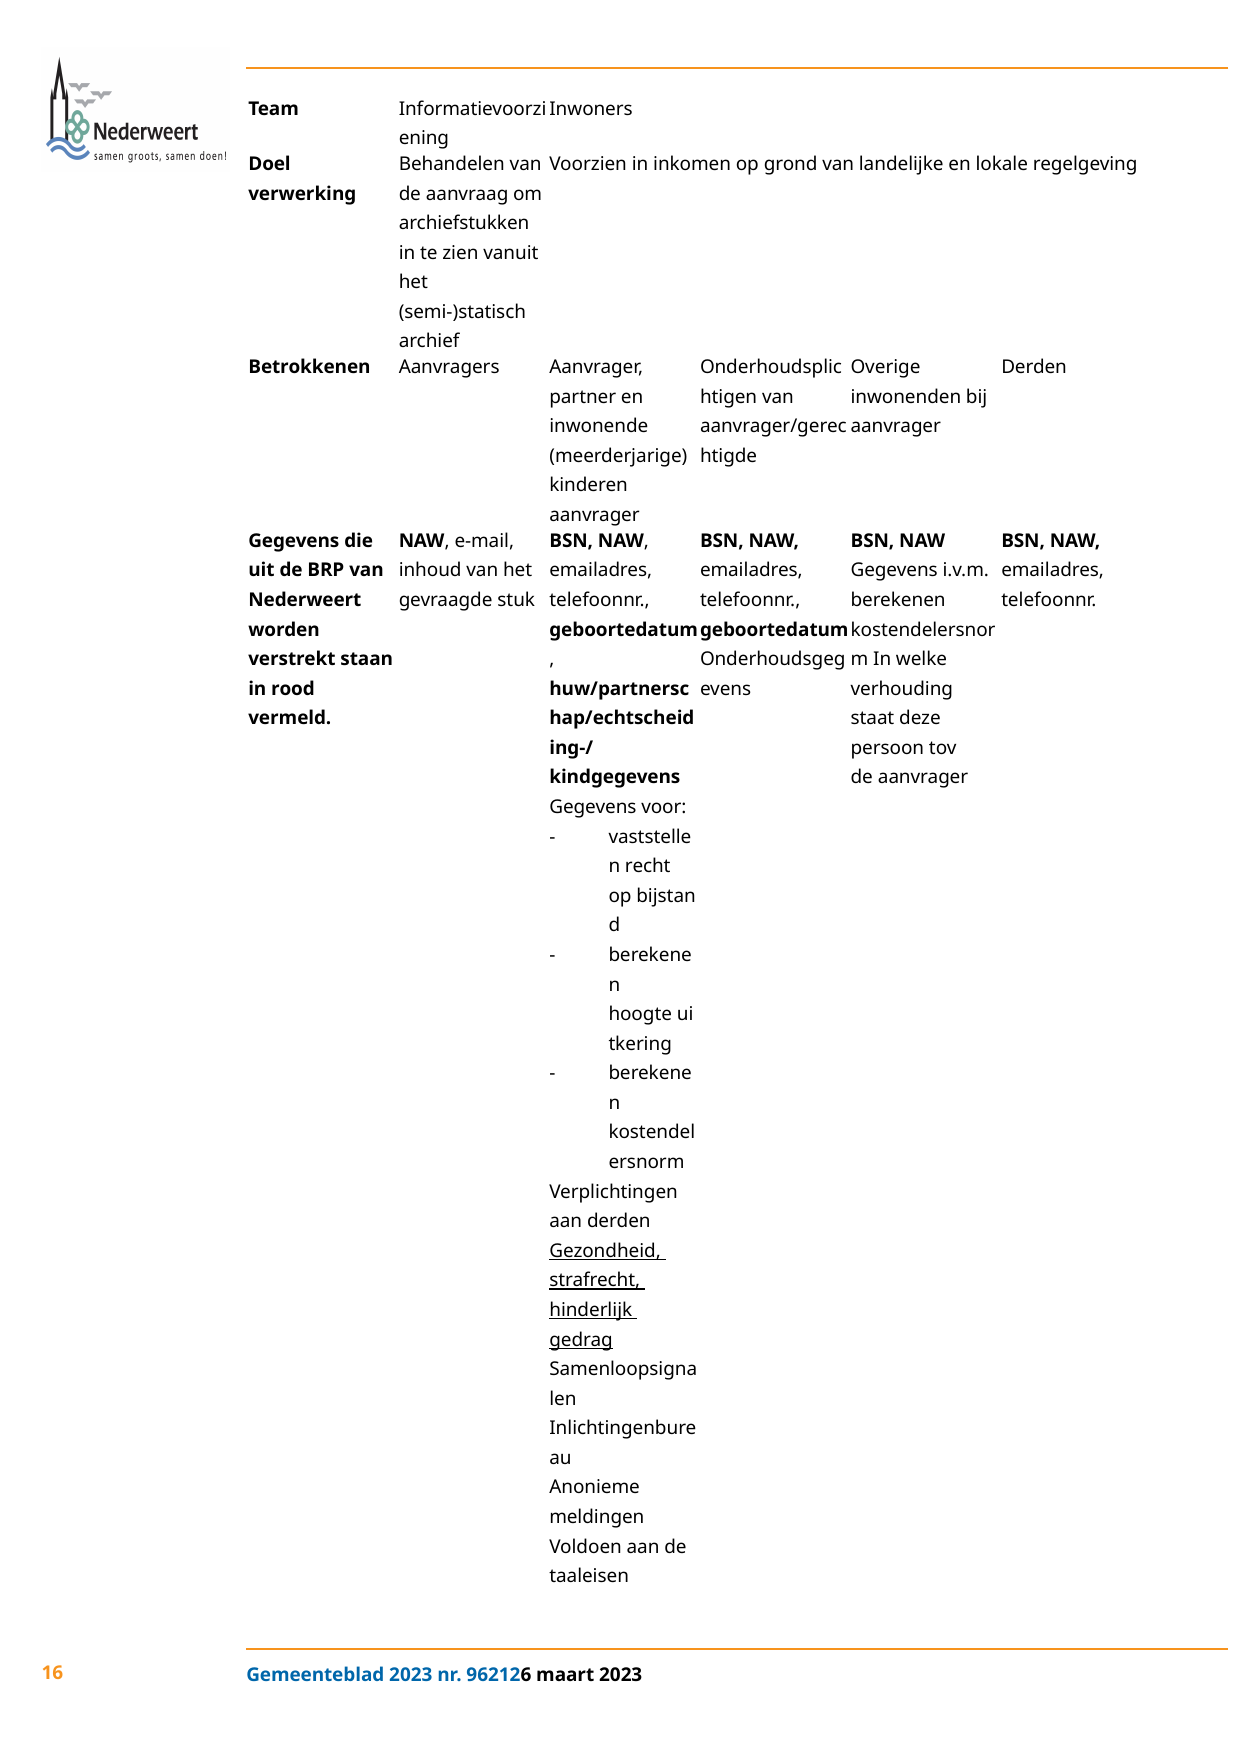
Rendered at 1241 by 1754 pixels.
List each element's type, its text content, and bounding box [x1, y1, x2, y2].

table_cell Betrokkenen [248, 353, 398, 527]
table_cell Derden [1001, 353, 1152, 527]
table_cell BSN, NAW, emailadres, telefoonnr., geboortedatum Onderhoudsgegevens [700, 527, 850, 1588]
table_cell Overige inwonenden bij aanvrager [850, 353, 1001, 527]
table_cell Behandelen van de aanvraag om archiefstukken in te zien vanuit het (semi-)statisch archief [399, 150, 549, 353]
table_cell Onderhoudsplichtigen van aanvrager/gerechtigde [700, 353, 850, 527]
table_cell NAW, e-mail, inhoud van het gevraagde stuk [399, 527, 549, 1588]
table_cell Inwoners [549, 95, 1152, 150]
table_cell Aanvragers [399, 353, 549, 527]
table_cell BSN, NAW, emailadres, telefoonnr. [1001, 527, 1152, 1588]
table_cell BSN, NAW, emailadres, telefoonnr., geboortedatum, huw/partnerschap/echtscheiding-/ kindgegevens Gegevens voor: vaststellen recht op bijstand berekenen hoogte uitkering berekenen kostendelersnorm Verplichtingen aan derden Gezondheid, strafrecht, hinderlijk gedrag Samenloopsignalen Inlichtingenbureau Anonieme meldingen Voldoen aan de taaleisen [549, 527, 700, 1588]
table_cell Informatievoorziening [399, 95, 549, 150]
table_cell Aanvrager, partner en inwonende (meerderjarige) kinderen aanvrager [549, 353, 700, 527]
table_cell Gegevens die uit de BRP van Nederweert worden verstrekt staan in rood vermeld. [248, 527, 398, 1588]
table_cell Team [248, 95, 398, 150]
table_cell Doel verwerking [248, 150, 398, 353]
table_cell BSN, NAW Gegevens i.v.m. berekenen kostendelersnorm In welke verhouding staat deze persoon tov de aanvrager [850, 527, 1001, 1588]
picture [41, 47, 231, 172]
table_cell Voorzien in inkomen op grond van landelijke en lokale regelgeving [549, 150, 1152, 353]
